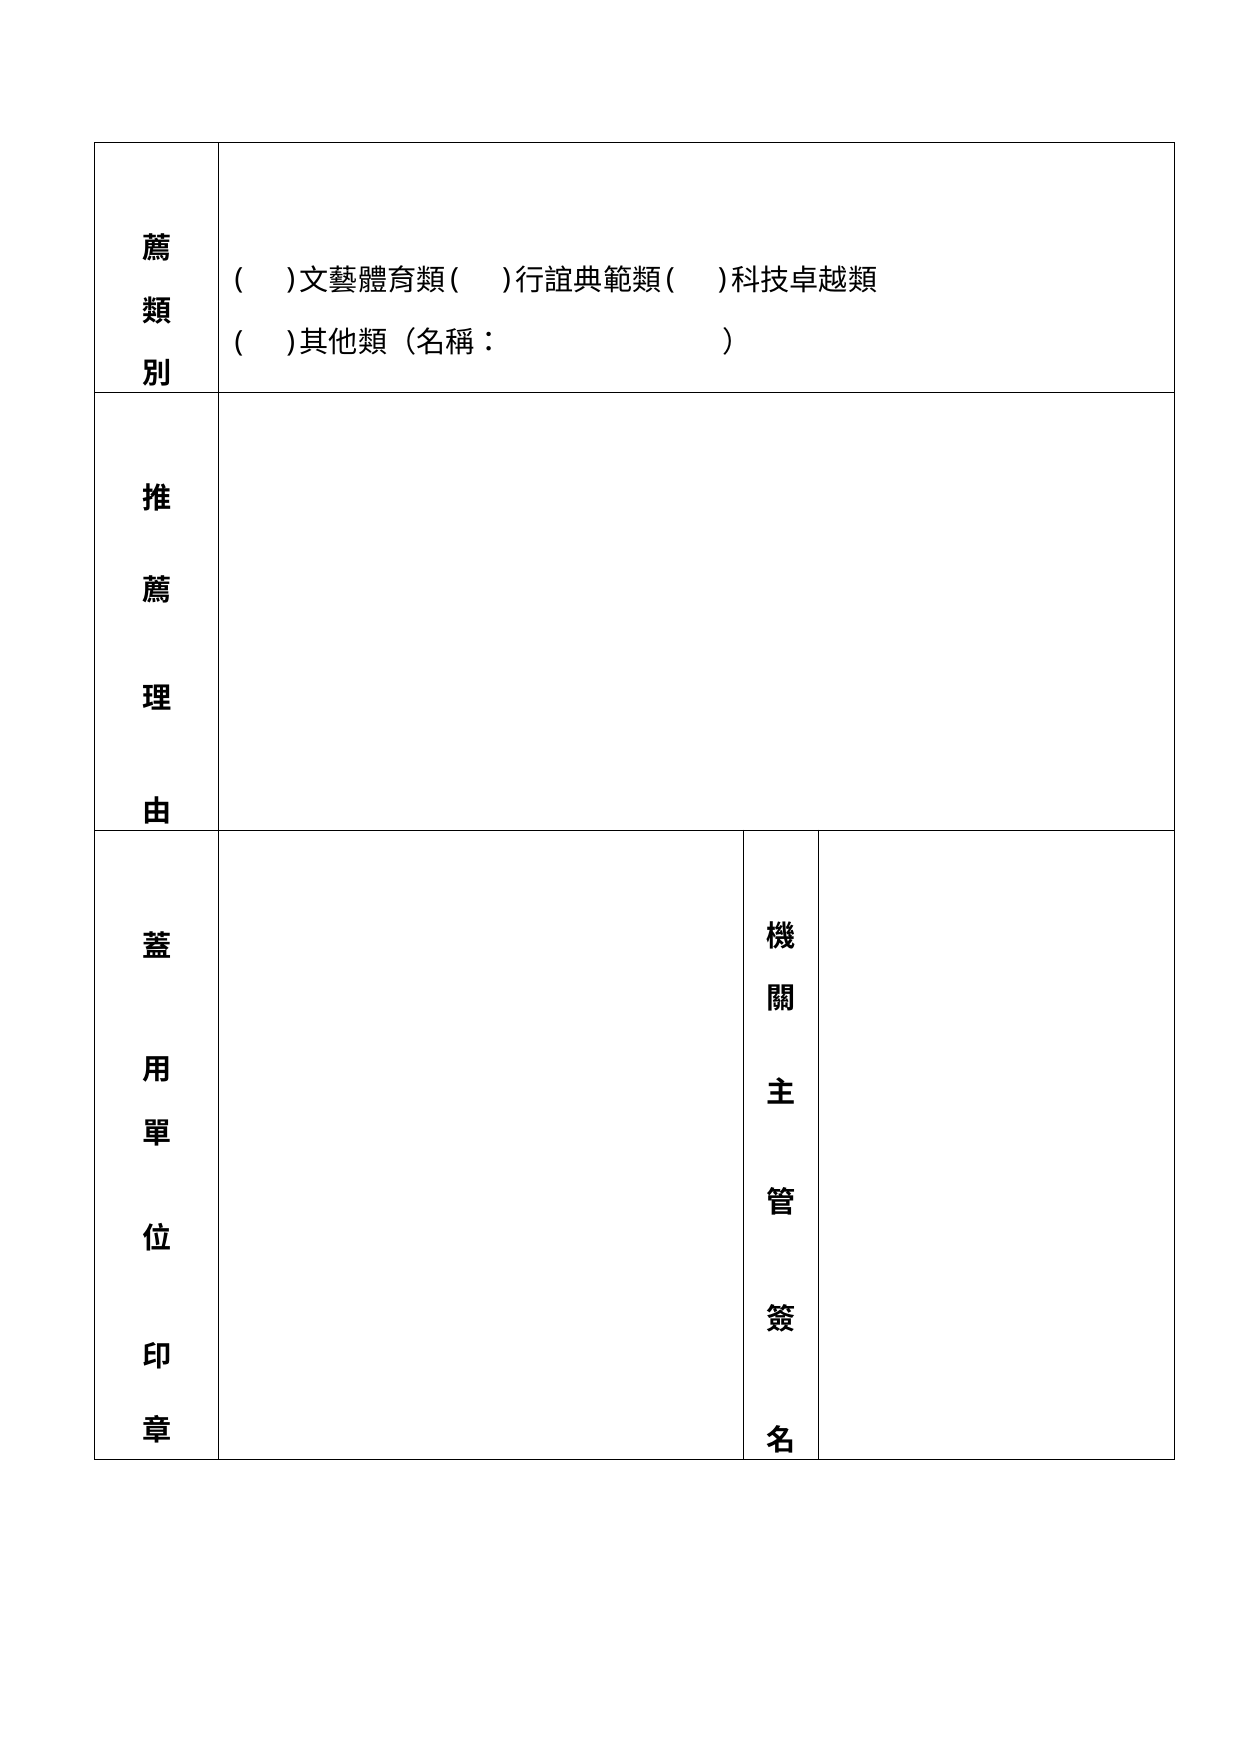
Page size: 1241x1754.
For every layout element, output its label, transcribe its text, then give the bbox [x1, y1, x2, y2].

table_cell 薦 類 別 [95, 143, 218, 392]
table_cell 蓋 用 單 位 印 章 [95, 831, 218, 1458]
table_cell ( )文藝體育類( )行誼典範類( )科技卓越類 ( )其他類（名稱： ） [219, 143, 1174, 392]
table_cell [219, 393, 1174, 829]
table_cell [819, 831, 1174, 1458]
table_cell 推 薦 理 由 [95, 393, 218, 829]
table_cell 機 關 主 管 簽 名 [744, 831, 818, 1458]
table_cell [219, 831, 743, 1458]
